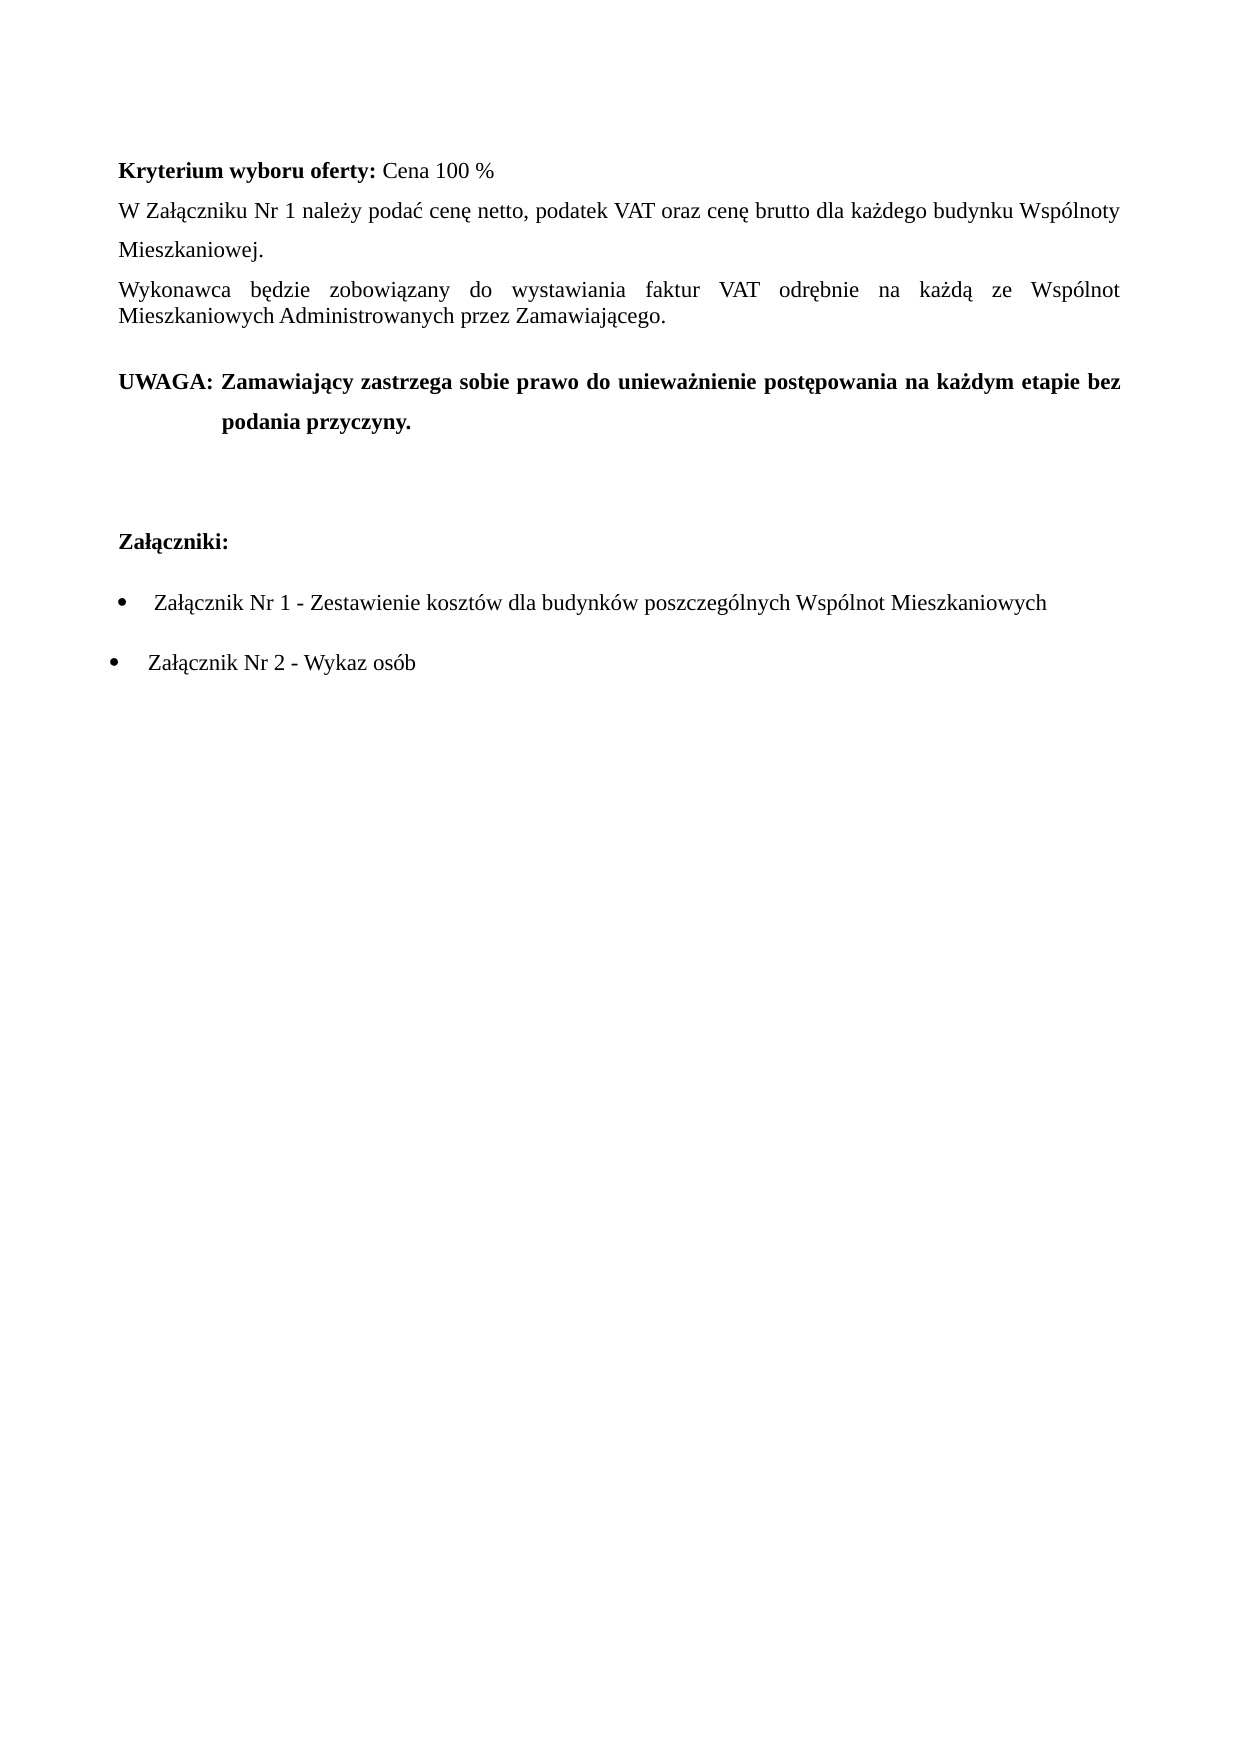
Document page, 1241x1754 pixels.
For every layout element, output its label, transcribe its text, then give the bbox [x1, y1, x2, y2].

text Kryterium wyboru oferty: Cena 100 % [118, 158, 1122, 184]
text UWAGA: Zamawiający zastrzega sobie prawo do unieważnienie postępowania na każdym etapie bez podania przyczyny. [118, 368, 1122, 434]
text Załączniki: [118, 528, 1122, 555]
list Załącznik Nr 2 - Wykaz osób [110, 649, 1122, 675]
list Wykonawca będzie zobowiązany do wystawiania faktur VAT odrębnie na każdą ze Wspólnot Mieszkaniowych Administrowanych przez Zamawiającego. [118, 276, 1122, 329]
list Załącznik Nr 1 - Zestawienie kosztów dla budynków poszczególnych Wspólnot Mieszkaniowych [118, 589, 1122, 615]
list W Załączniku Nr 1 należy podać cenę netto, podatek VAT oraz cenę brutto dla każdego budynku Wspólnoty Mieszkaniowej. [118, 197, 1122, 263]
